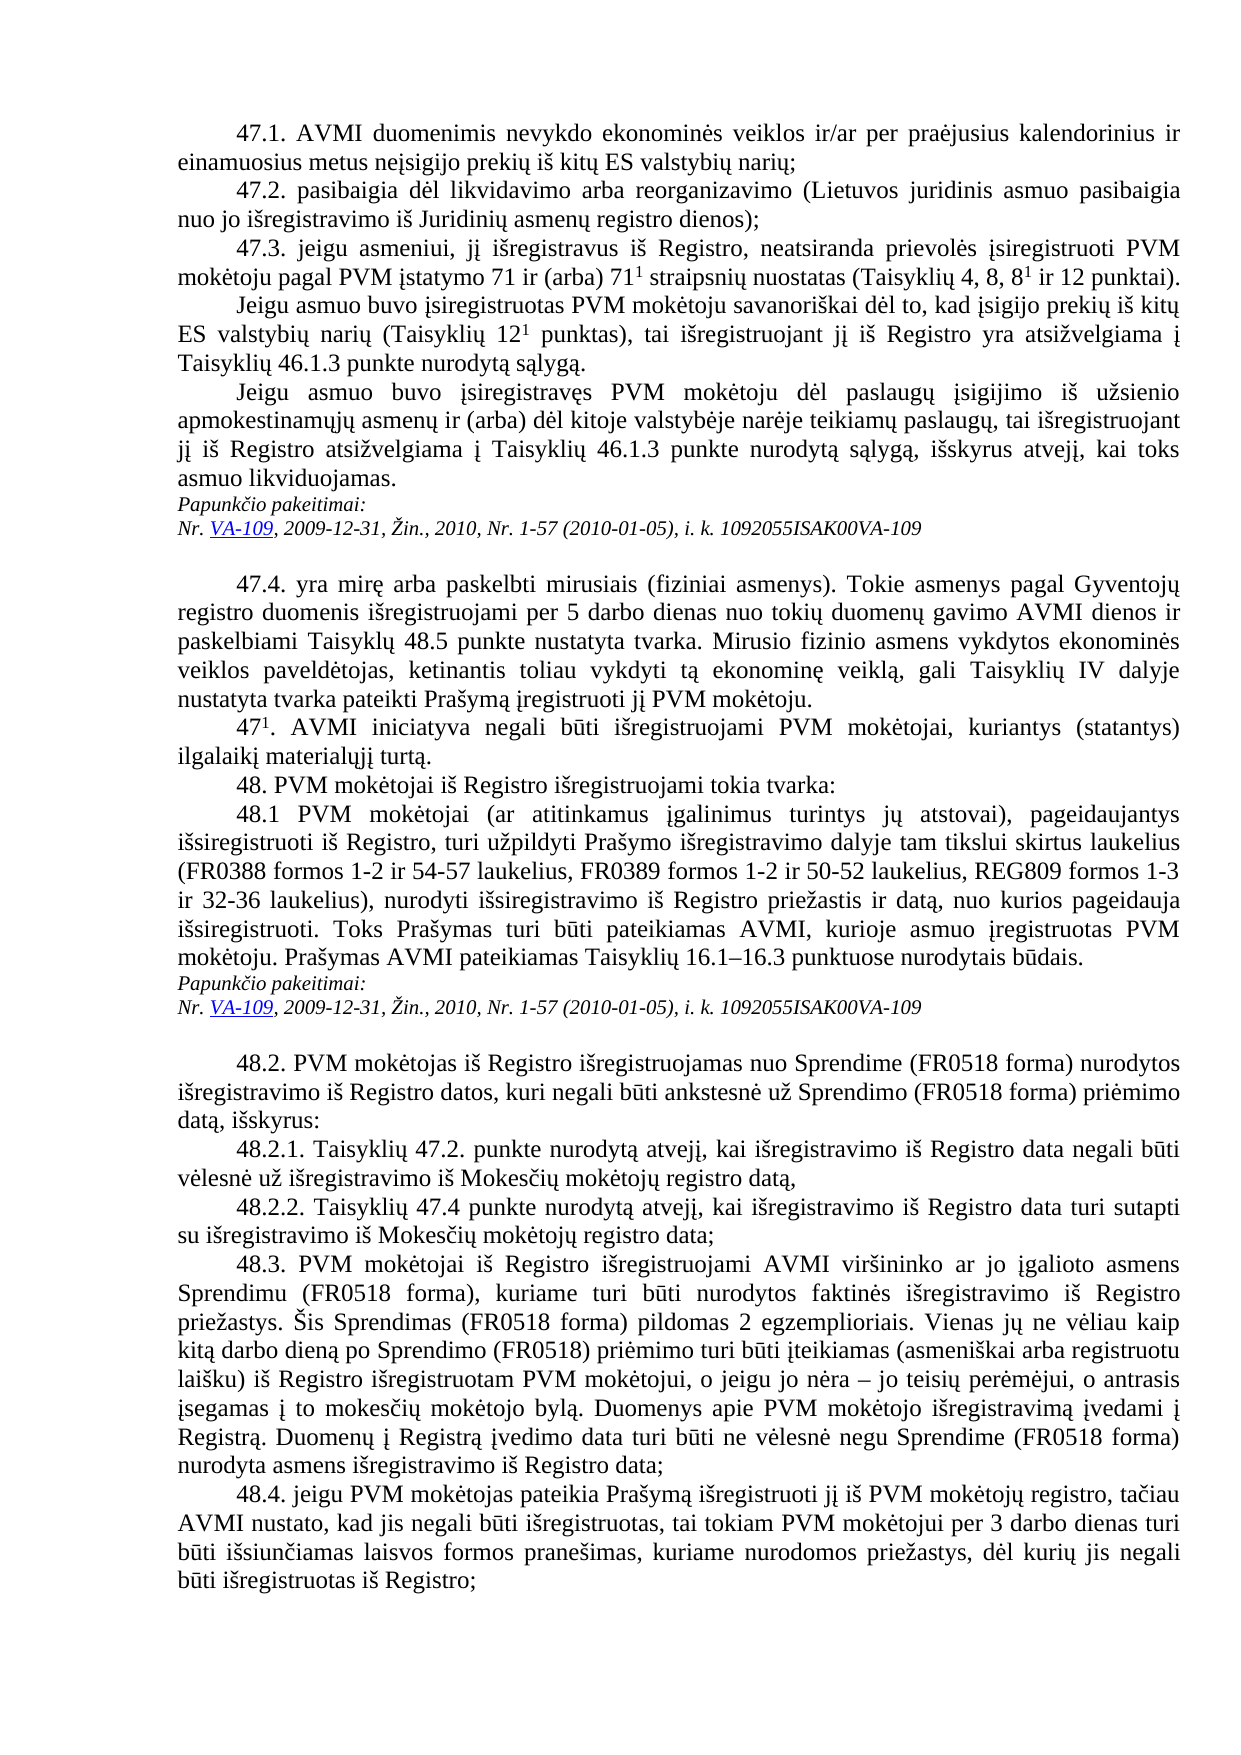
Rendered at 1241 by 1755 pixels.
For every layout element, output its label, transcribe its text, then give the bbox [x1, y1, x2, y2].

text 48.2.2. Taisyklių 47.4 punkte nurodytą atvejį, kai išregistravimo iš Registro data turi sutapti su išregistravimo iš Mokesčių mokėtojų registro data; [177, 1192, 1181, 1249]
text 47.3. jeigu asmeniui, jį išregistravus iš Registro, neatsiranda prievolės įsiregistruoti PVM mokėtoju pagal PVM įstatymo 71 ir (arba) 711 straipsnių nuostatas (Taisyklių 4, 8, 81 ir 12 punktai). [177, 233, 1181, 291]
text 47.1. AVMI duomenimis nevykdo ekonominės veiklos ir/ar per praėjusius kalendorinius ir einamuosius metus neįsigijo prekių iš kitų ES valstybių narių; [177, 118, 1181, 176]
text 47.4. yra mirę arba paskelbti mirusiais (fiziniai asmenys). Tokie asmenys pagal Gyventojų registro duomenis išregistruojami per 5 darbo dienas nuo tokių duomenų gavimo AVMI dienos ir paskelbiami Taisyklų 48.5 punkte nustatyta tvarka. Mirusio fizinio asmens vykdytos ekonominės veiklos paveldėtojas, ketinantis toliau vykdyti tą ekonominę veiklą, gali Taisyklių IV dalyje nustatyta tvarka pateikti Prašymą įregistruoti jį PVM mokėtoju. [177, 569, 1181, 712]
text Nr. VA-109, 2009-12-31, Žin., 2010, Nr. 1-57 (2010-01-05), i. k. 1092055ISAK00VA-109 [177, 516, 1181, 540]
text Jeigu asmuo buvo įsiregistruotas PVM mokėtoju savanoriškai dėl to, kad įsigijo prekių iš kitų ES valstybių narių (Taisyklių 121 punktas), tai išregistruojant jį iš Registro yra atsižvelgiama į Taisyklių 46.1.3 punkte nurodytą sąlygą. [177, 291, 1181, 377]
text 48.3. PVM mokėtojai iš Registro išregistruojami AVMI viršininko ar jo įgalioto asmens Sprendimu (FR0518 forma), kuriame turi būti nurodytos faktinės išregistravimo iš Registro priežastys. Šis Sprendimas (FR0518 forma) pildomas 2 egzemplioriais. Vienas jų ne vėliau kaip kitą darbo dieną po Sprendimo (FR0518) priėmimo turi būti įteikiamas (asmeniškai arba registruotu laišku) iš Registro išregistruotam PVM mokėtojui, o jeigu jo nėra – jo teisių perėmėjui, o antrasis įsegamas į to mokesčių mokėtojo bylą. Duomenys apie PVM mokėtojo išregistravimą įvedami į Registrą. Duomenų į Registrą įvedimo data turi būti ne vėlesnė negu Sprendime (FR0518 forma) nurodyta asmens išregistravimo iš Registro data; [177, 1249, 1181, 1479]
text Papunkčio pakeitimai: [177, 492, 1181, 516]
text Nr. VA-109, 2009-12-31, Žin., 2010, Nr. 1-57 (2010-01-05), i. k. 1092055ISAK00VA-109 [177, 995, 1181, 1019]
text 47.2. pasibaigia dėl likvidavimo arba reorganizavimo (Lietuvos juridinis asmuo pasibaigia nuo jo išregistravimo iš Juridinių asmenų registro dienos); [177, 176, 1181, 233]
text 48.1 PVM mokėtojai (ar atitinkamus įgalinimus turintys jų atstovai), pageidaujantys išsiregistruoti iš Registro, turi užpildyti Prašymo išregistravimo dalyje tam tikslui skirtus laukelius (FR0388 formos 1-2 ir 54-57 laukelius, FR0389 formos 1-2 ir 50-52 laukelius, REG809 formos 1-3 ir 32-36 laukelius), nurodyti išsiregistravimo iš Registro priežastis ir datą, nuo kurios pageidauja išsiregistruoti. Toks Prašymas turi būti pateikiamas AVMI, kurioje asmuo įregistruotas PVM mokėtoju. Prašymas AVMI pateikiamas Taisyklių 16.1–16.3 punktuose nurodytais būdais. [177, 799, 1181, 971]
text 48.2.1. Taisyklių 47.2. punkte nurodytą atvejį, kai išregistravimo iš Registro data negali būti vėlesnė už išregistravimo iš Mokesčių mokėtojų registro datą, [177, 1134, 1181, 1192]
text 471. AVMI iniciatyva negali būti išregistruojami PVM mokėtojai, kuriantys (statantys) ilgalaikį materialųjį turtą. [177, 712, 1181, 770]
text Jeigu asmuo buvo įsiregistravęs PVM mokėtoju dėl paslaugų įsigijimo iš užsienio apmokestinamųjų asmenų ir (arba) dėl kitoje valstybėje narėje teikiamų paslaugų, tai išregistruojant jį iš Registro atsižvelgiama į Taisyklių 46.1.3 punkte nurodytą sąlygą, išskyrus atvejį, kai toks asmuo likviduojamas. [177, 377, 1181, 492]
text 48. PVM mokėtojai iš Registro išregistruojami tokia tvarka: [177, 770, 1181, 799]
text Papunkčio pakeitimai: [177, 971, 1181, 995]
text 48.2. PVM mokėtojas iš Registro išregistruojamas nuo Sprendime (FR0518 forma) nurodytos išregistravimo iš Registro datos, kuri negali būti ankstesnė už Sprendimo (FR0518 forma) priėmimo datą, išskyrus: [177, 1048, 1181, 1134]
text 48.4. jeigu PVM mokėtojas pateikia Prašymą išregistruoti jį iš PVM mokėtojų registro, tačiau AVMI nustato, kad jis negali būti išregistruotas, tai tokiam PVM mokėtojui per 3 darbo dienas turi būti išsiunčiamas laisvos formos pranešimas, kuriame nurodomos priežastys, dėl kurių jis negali būti išregistruotas iš Registro; [177, 1479, 1181, 1594]
